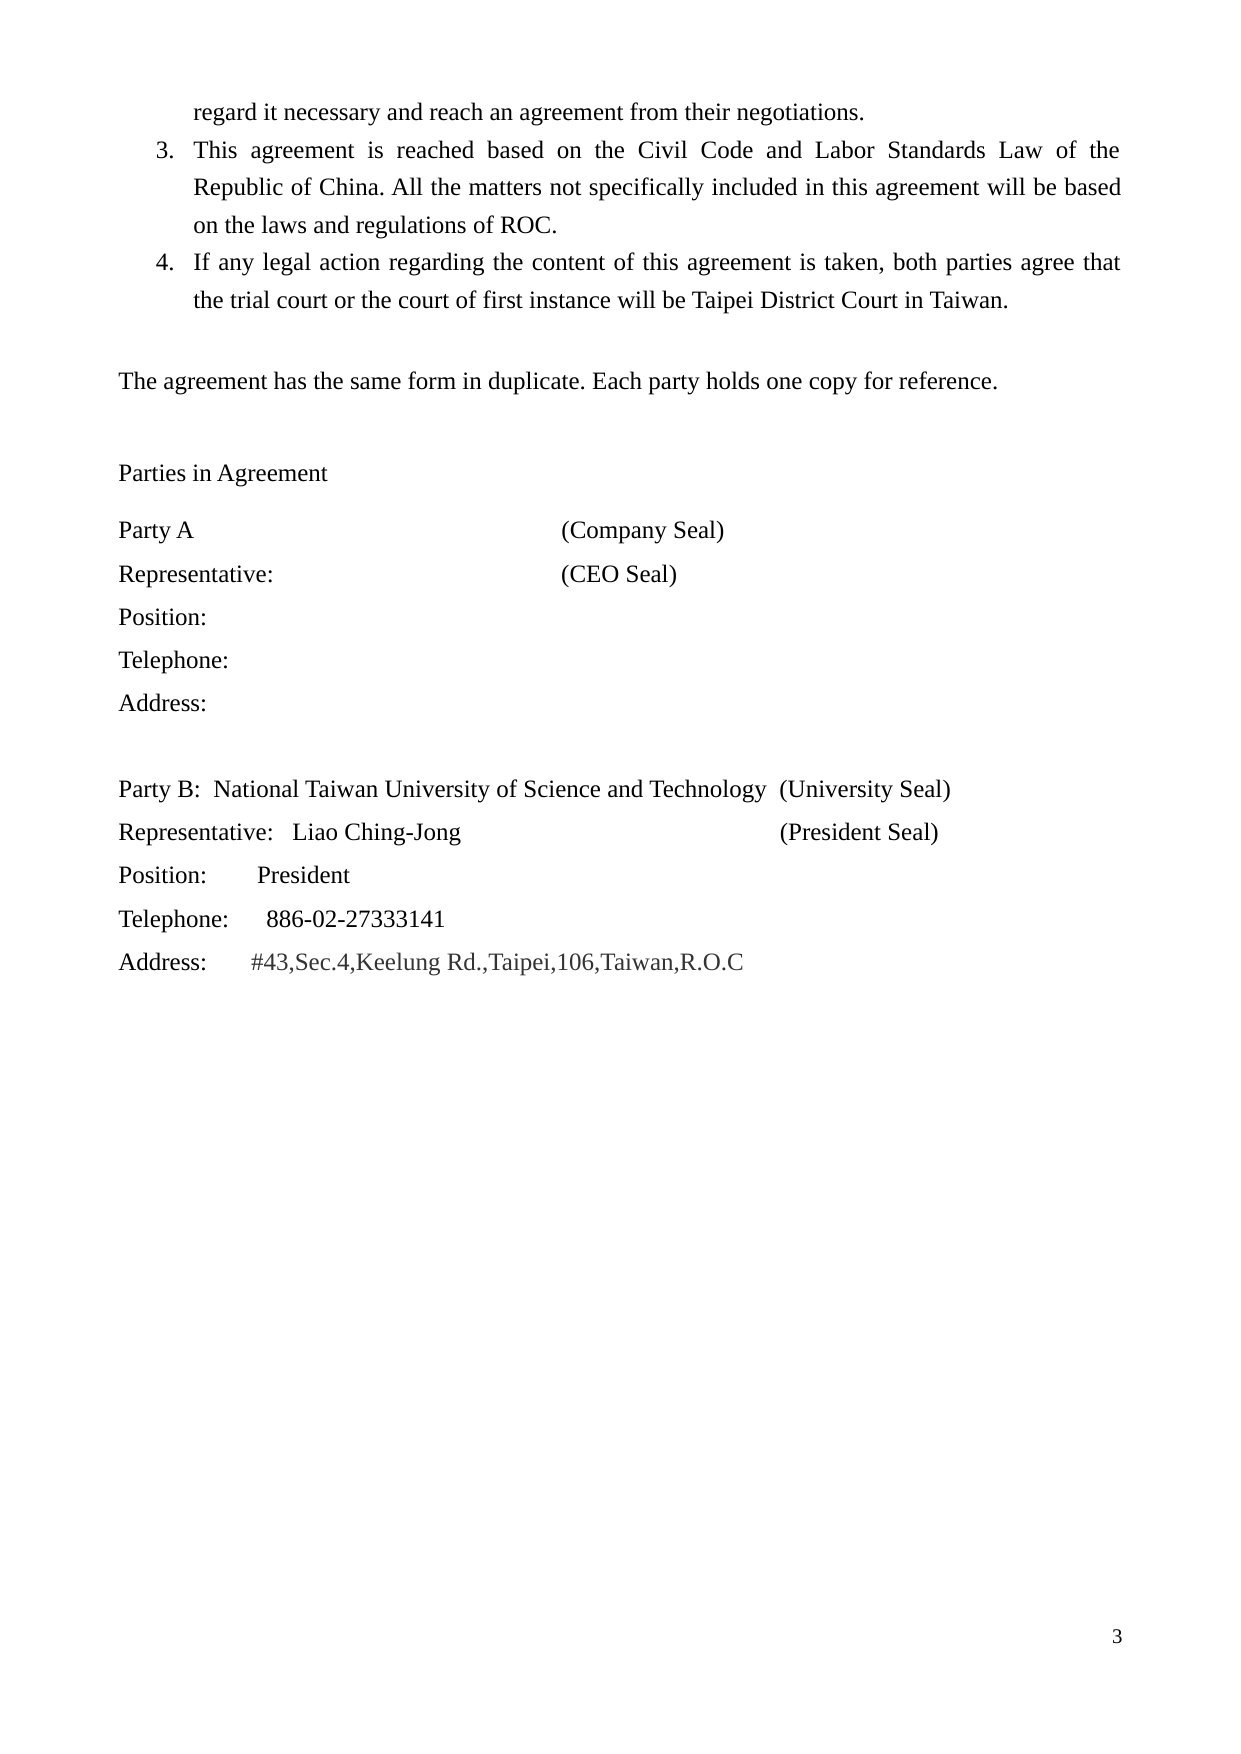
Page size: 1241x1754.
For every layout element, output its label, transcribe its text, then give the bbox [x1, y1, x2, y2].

text Party B: National Taiwan University of Science and Technology (University Seal) [118, 774, 1122, 803]
list This agreement is reached based on the Civil Code and Labor Standards Law of the Republic of China. All the matters not specifically included in this agreement will be based on the laws and regulations of ROC. [156, 126, 1122, 239]
text Telephone: 886-02-27333141 [118, 904, 1122, 932]
list If any legal action regarding the content of this agreement is taken, both parties agree that the trial court or the court of first instance will be Taipei District Court in Taiwan. [156, 239, 1122, 314]
text The agreement has the same form in duplicate. Each party holds one copy for reference. [118, 366, 1122, 395]
text Position: President [118, 861, 1122, 889]
text Address: [118, 688, 1122, 717]
text Position: [118, 602, 1122, 631]
list regard it necessary and reach an agreement from their negotiations. [156, 89, 1122, 126]
text Address: #43,Sec.4,Keelung Rd.,Taipei,106,Taiwan,R.O.C [118, 947, 1122, 976]
text Representative: (CEO Seal) [118, 559, 1122, 587]
text Parties in Agreement [118, 458, 1122, 487]
text Telephone: [118, 645, 1122, 674]
text Representative: Liao Ching-Jong (President Seal) [118, 817, 1122, 846]
text Party A (Company Seal) [118, 516, 1122, 544]
